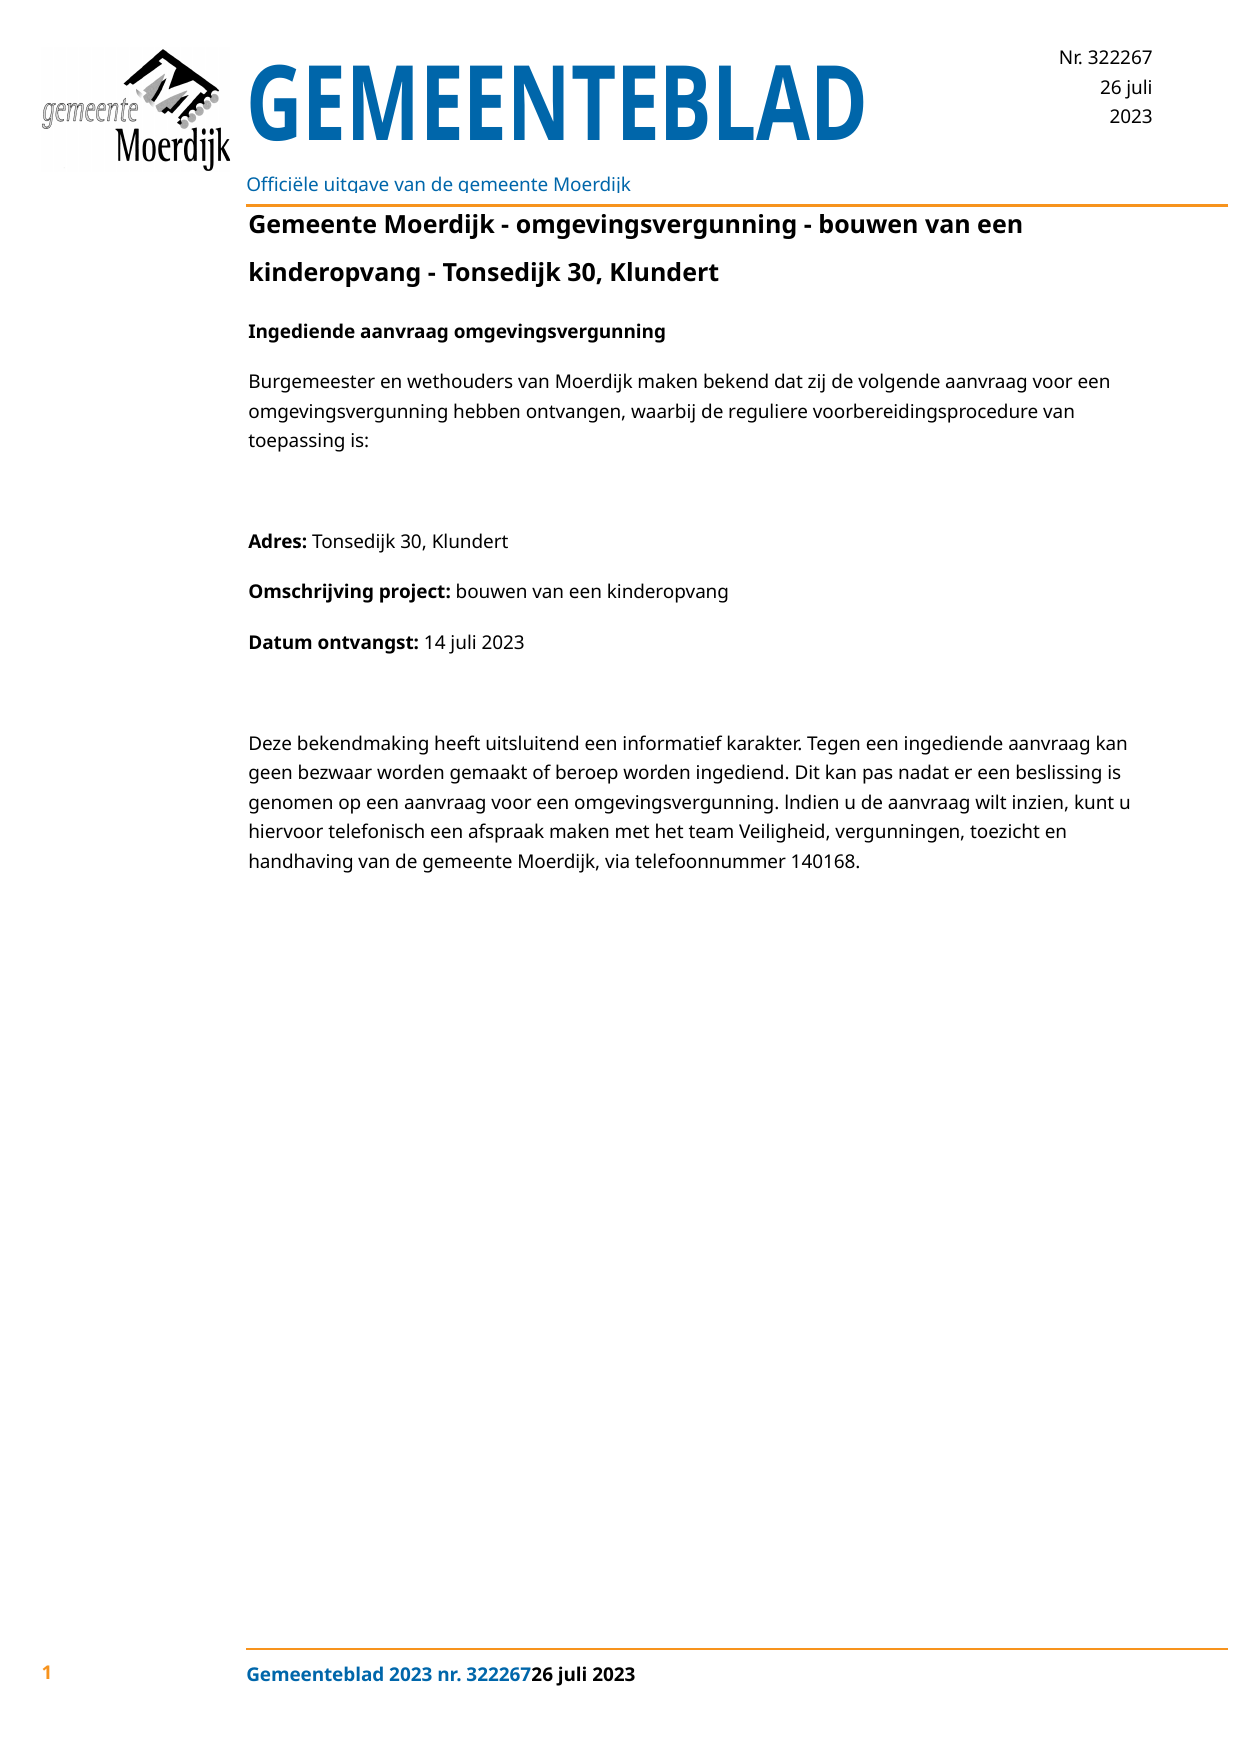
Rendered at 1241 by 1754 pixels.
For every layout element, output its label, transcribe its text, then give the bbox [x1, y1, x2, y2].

text Deze bekendmaking heeft uitsluitend een informatief karakter. Tegen een ingediende aanvraag kan geen bezwaar worden gemaakt of beroep worden ingediend. Dit kan pas nadat er een beslissing is genomen op een aanvraag voor een omgevingsvergunning. lndien u de aanvraag wilt inzien, kunt u hiervoor telefonisch een afspraak maken met het team Veiligheid, vergunningen, toezicht en handhaving van de gemeente Moerdijk, via telefoonnummer 140168. [248, 730, 1152, 874]
text Datum ontvangst: 14 juli 2023 [248, 629, 1152, 655]
text Gemeente Moerdijk - omgevingsvergunning - bouwen van een kinderopvang - Tonsedijk 30, Klundert [248, 207, 1152, 288]
text Ingediende aanvraag omgevingsvergunning [248, 318, 1152, 344]
text Adres: Tonsedijk 30, Klundert [248, 528, 1152, 554]
picture [41, 47, 231, 172]
text Burgemeester en wethouders van Moerdijk maken bekend dat zij de volgende aanvraag voor een omgevingsvergunning hebben ontvangen, waarbij de reguliere voorbereidingsprocedure van toepassing is: [248, 368, 1152, 453]
text Omschrijving project: bouwen van een kinderopvang [248, 579, 1152, 604]
